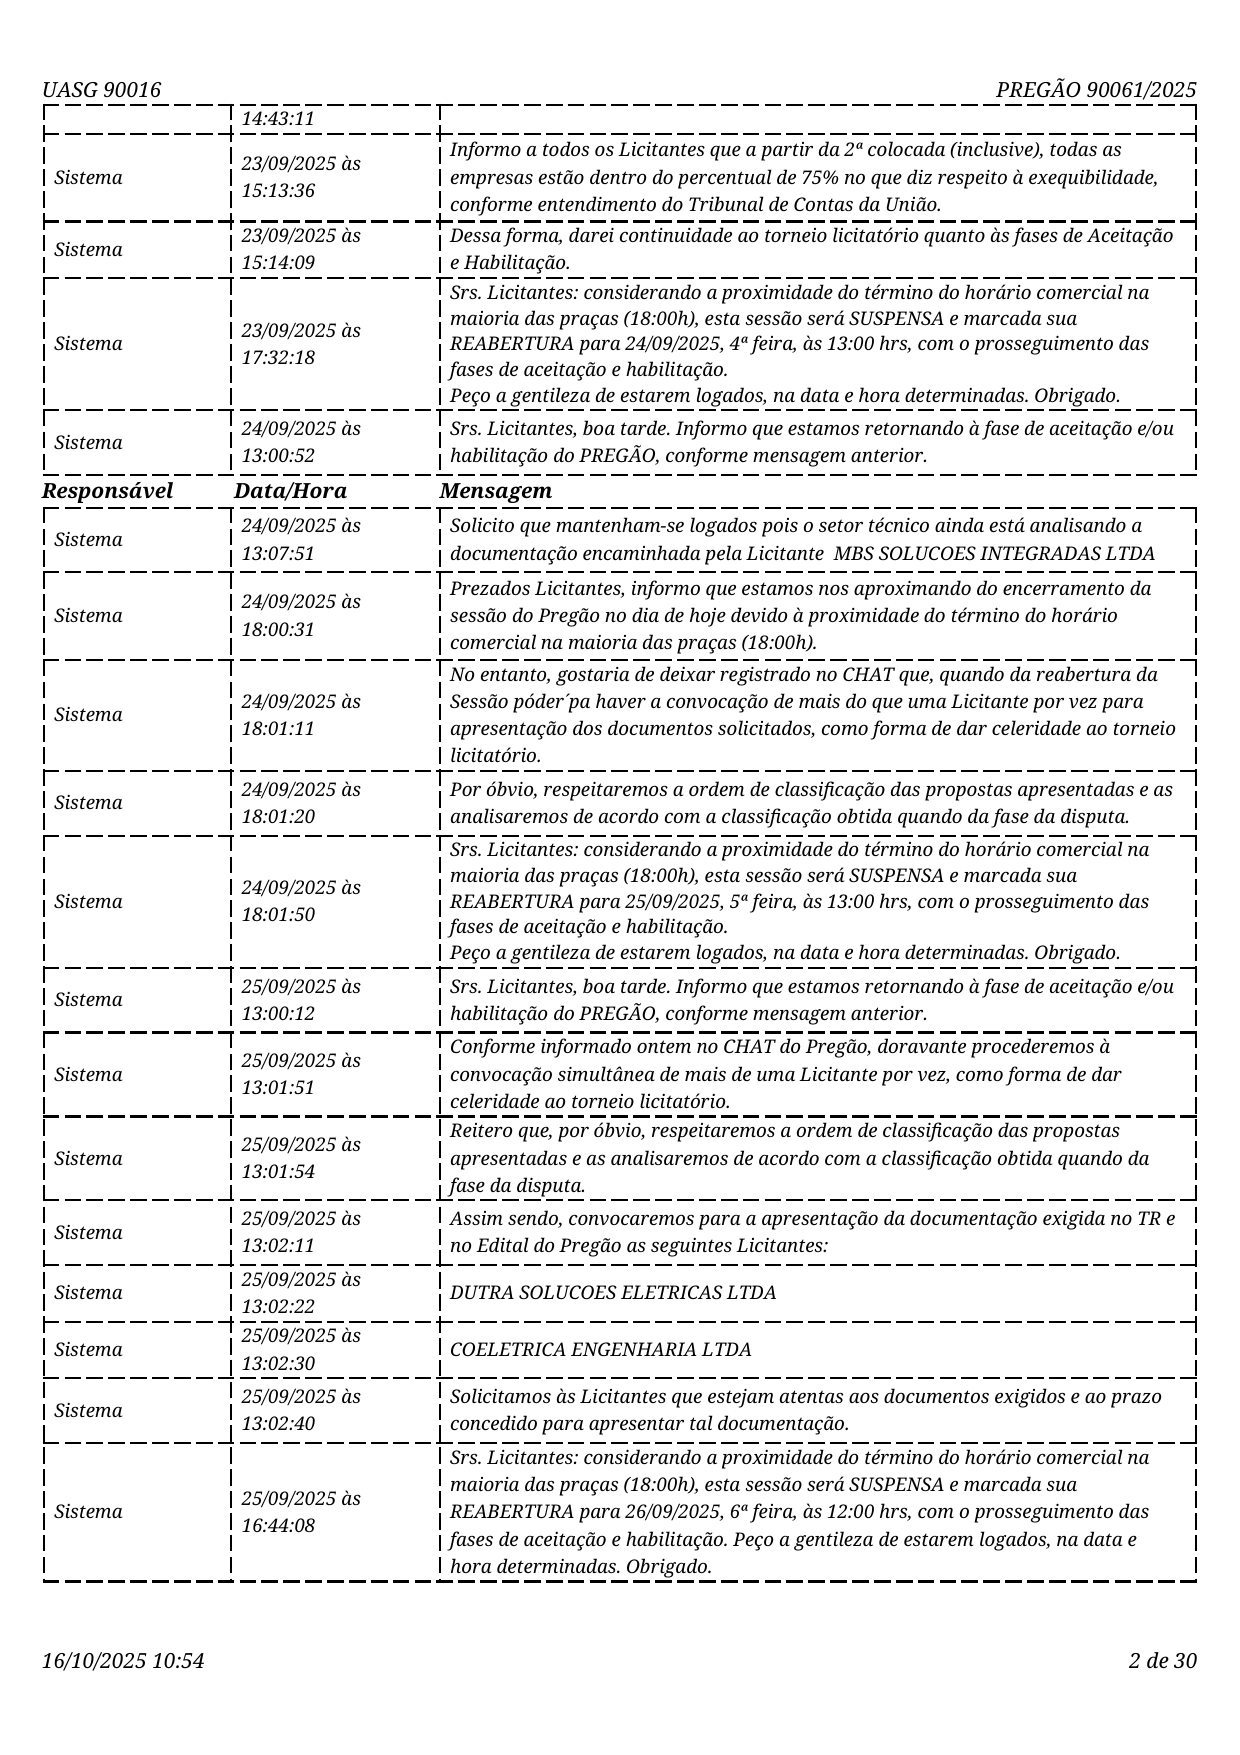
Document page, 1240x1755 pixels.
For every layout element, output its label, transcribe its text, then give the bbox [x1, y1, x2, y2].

table_cell Srs. Licitantes: considerando a proximidade do término do horário comercial na maioria das praças (18:00h), esta sessão será SUSPENSA e marcada sua REABERTURA para 24/09/2025, 4ª feira, às 13:00 hrs, com o prosseguimento das fases de aceitação e habilitação. Peço a gentileza de estarem logados, na data e hora determinadas. Obrigado. [440, 277, 1196, 409]
table_cell 24/09/2025 às 18:01:50 [231, 835, 439, 967]
table_cell Sistema [44, 220, 231, 277]
table_cell Sistema [44, 133, 231, 220]
table_cell DUTRA SOLUCOES ELETRICAS LTDA [440, 1264, 1196, 1321]
table_cell Sistema [44, 571, 231, 659]
table_cell Sistema [44, 1031, 231, 1115]
table_cell 24/09/2025 às 18:01:20 [231, 770, 439, 834]
table_cell Srs. Licitantes, boa tarde. Informo que estamos retornando à fase de aceitação e/ou habilitação do PREGÃO, conforme mensagem anterior. [440, 967, 1196, 1031]
table_cell [440, 104, 1196, 133]
table_cell 25/09/2025 às 13:01:54 [231, 1115, 439, 1199]
table_cell Assim sendo, convocaremos para a apresentação da documentação exigida no TR e no Edital do Pregão as seguintes Licitantes: [440, 1199, 1196, 1264]
text Responsável Data/Hora Mensagem [42, 476, 1199, 504]
table_cell 25/09/2025 às 13:02:30 [231, 1321, 439, 1377]
table_cell Dessa forma, darei continuidade ao torneio licitatório quanto às fases de Aceitação e Habilitação. [440, 220, 1196, 277]
table_cell 25/09/2025 às 13:02:40 [231, 1377, 439, 1442]
table_cell 25/09/2025 às 13:02:22 [231, 1264, 439, 1321]
table_cell Sistema [44, 835, 231, 967]
table_cell Sistema [44, 1377, 231, 1442]
table_cell Srs. Licitantes: considerando a proximidade do término do horário comercial na maioria das praças (18:00h), esta sessão será SUSPENSA e marcada sua REABERTURA para 26/09/2025, 6ª feira, às 12:00 hrs, com o prosseguimento das fases de aceitação e habilitação. Peço a gentileza de estarem logados, na data e hora determinadas. Obrigado. [440, 1442, 1196, 1580]
table_header 24/09/2025 às 13:07:51 [231, 507, 439, 571]
table_cell Sistema [44, 770, 231, 834]
table_cell 25/09/2025 às 13:00:12 [231, 967, 439, 1031]
table_cell Reitero que, por óbvio, respeitaremos a ordem de classificação das propostas apresentadas e as analisaremos de acordo com a classificação obtida quando da fase da disputa. [440, 1115, 1196, 1199]
table_cell Sistema [44, 967, 231, 1031]
table_header Sistema [44, 507, 231, 571]
table_cell Sistema [44, 409, 231, 474]
table_cell 25/09/2025 às 13:02:11 [231, 1199, 439, 1264]
table_cell Informo a todos os Licitantes que a partir da 2ª colocada (inclusive), todas as empresas estão dentro do percentual de 75% no que diz respeito à exequibilidade, conforme entendimento do Tribunal de Contas da União. [440, 133, 1196, 220]
table_cell Srs. Licitantes: considerando a proximidade do término do horário comercial na maioria das praças (18:00h), esta sessão será SUSPENSA e marcada sua REABERTURA para 25/09/2025, 5ª feira, às 13:00 hrs, com o prosseguimento das fases de aceitação e habilitação. Peço a gentileza de estarem logados, na data e hora determinadas. Obrigado. [440, 835, 1196, 967]
table_cell Solicitamos às Licitantes que estejam atentas aos documentos exigidos e ao prazo concedido para apresentar tal documentação. [440, 1377, 1196, 1442]
table_cell 24/09/2025 às 13:00:52 [231, 409, 439, 474]
table_cell Sistema [44, 659, 231, 770]
table_cell Sistema [44, 1442, 231, 1580]
table_header Solicito que mantenham-se logados pois o setor técnico ainda está analisando a documentação encaminhada pela Licitante MBS SOLUCOES INTEGRADAS LTDA [440, 507, 1196, 571]
table_cell 24/09/2025 às 18:01:11 [231, 659, 439, 770]
table_cell Srs. Licitantes, boa tarde. Informo que estamos retornando à fase de aceitação e/ou habilitação do PREGÃO, conforme mensagem anterior. [440, 409, 1196, 474]
table_cell 23/09/2025 às 15:13:36 [231, 133, 439, 220]
table_cell Sistema [44, 1115, 231, 1199]
table_cell 24/09/2025 às 18:00:31 [231, 571, 439, 659]
table_cell Conforme informado ontem no CHAT do Pregão, doravante procederemos à convocação simultânea de mais de uma Licitante por vez, como forma de dar celeridade ao torneio licitatório. [440, 1031, 1196, 1115]
table_cell COELETRICA ENGENHARIA LTDA [440, 1321, 1196, 1377]
table_cell 25/09/2025 às 13:01:51 [231, 1031, 439, 1115]
table_cell 23/09/2025 às 17:32:18 [231, 277, 439, 409]
table_cell Sistema [44, 277, 231, 409]
table_cell Por óbvio, respeitaremos a ordem de classificação das propostas apresentadas e as analisaremos de acordo com a classificação obtida quando da fase da disputa. [440, 770, 1196, 834]
table_cell Prezados Licitantes, informo que estamos nos aproximando do encerramento da sessão do Pregão no dia de hoje devido à proximidade do término do horário comercial na maioria das praças (18:00h). [440, 571, 1196, 659]
table_cell [44, 104, 231, 133]
table_cell Sistema [44, 1321, 231, 1377]
table_cell 25/09/2025 às 16:44:08 [231, 1442, 439, 1580]
table_cell 14:43:11 [231, 104, 439, 133]
table_cell Sistema [44, 1199, 231, 1264]
table_cell 23/09/2025 às 15:14:09 [231, 220, 439, 277]
table_cell No entanto, gostaria de deixar registrado no CHAT que, quando da reabertura da Sessão póder´pa haver a convocação de mais do que uma Licitante por vez para apresentação dos documentos solicitados, como forma de dar celeridade ao torneio licitatório. [440, 659, 1196, 770]
table_cell Sistema [44, 1264, 231, 1321]
